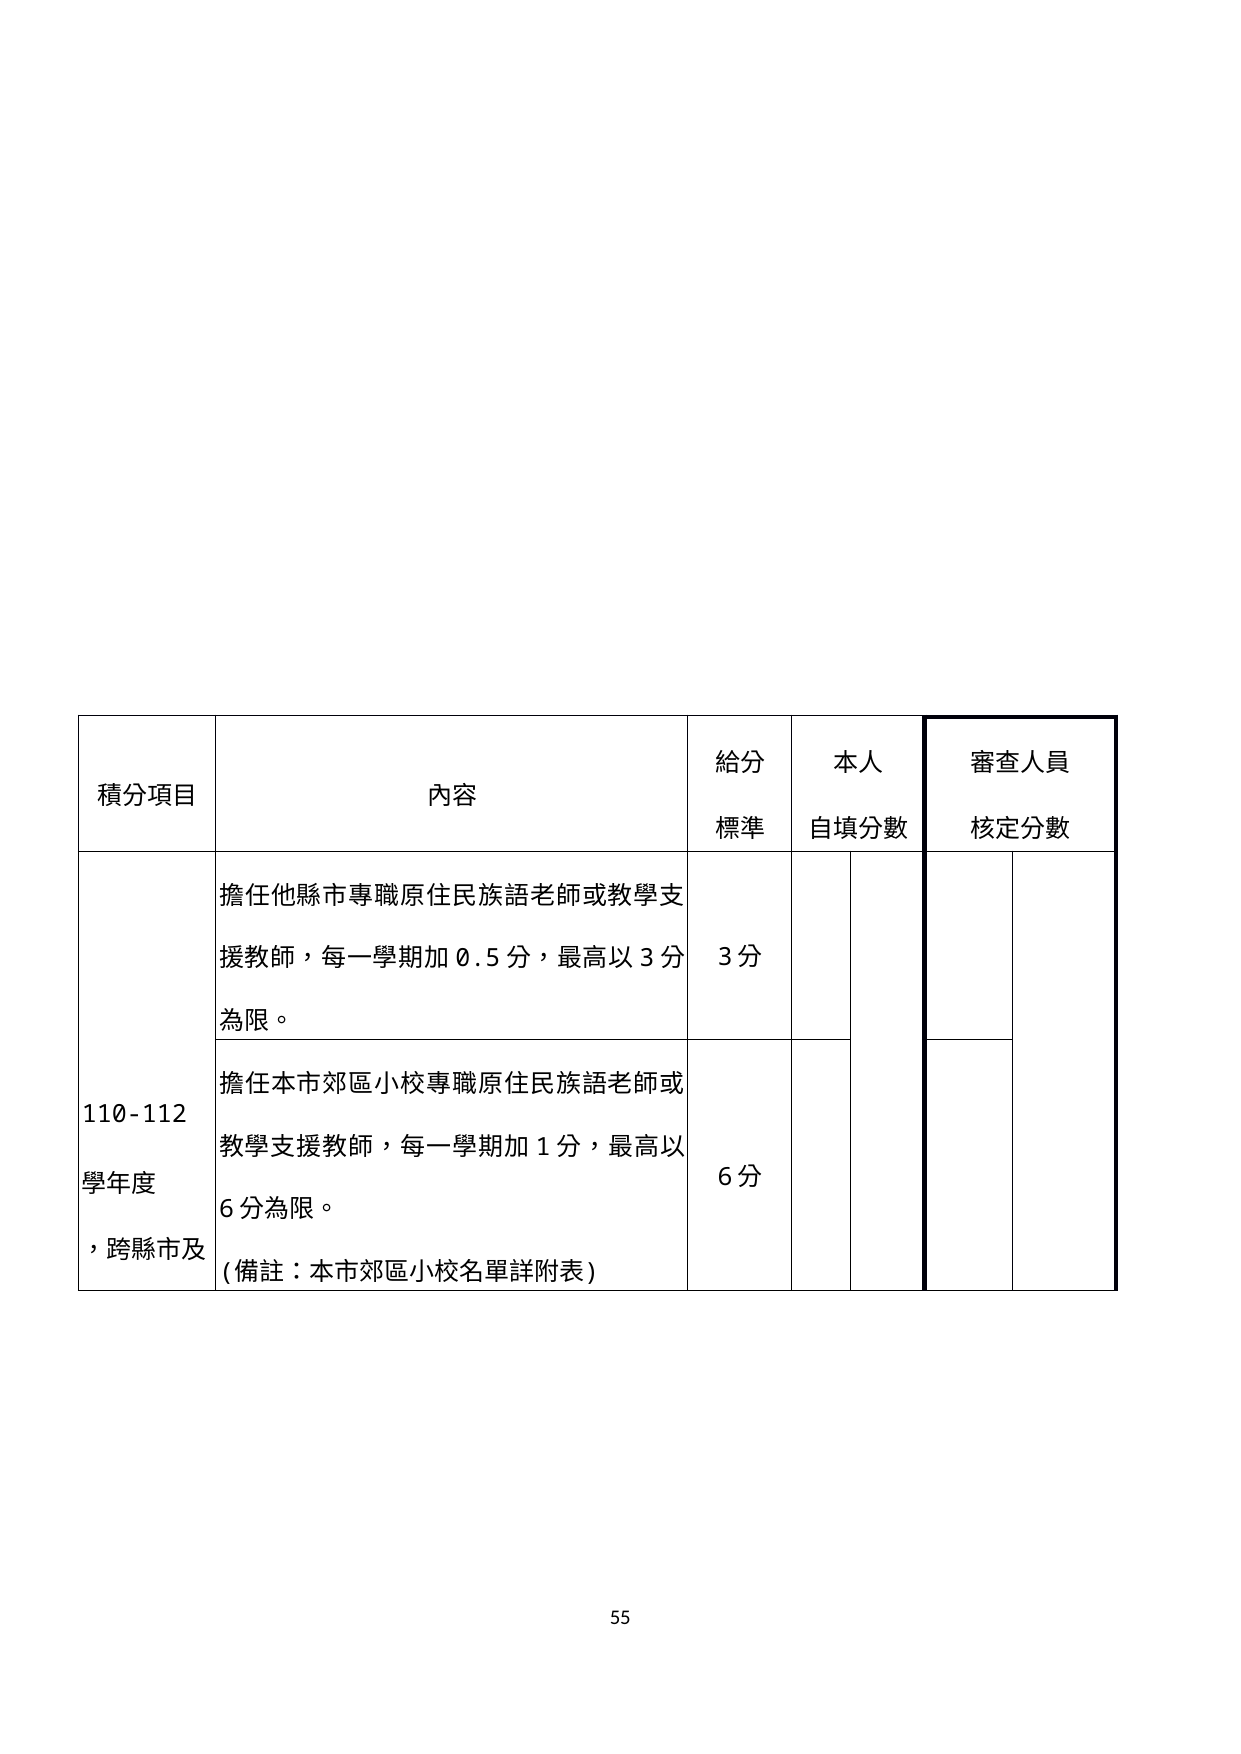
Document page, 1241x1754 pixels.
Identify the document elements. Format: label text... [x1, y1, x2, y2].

table_cell 教學經歷 或服務證明 （採計110-112學年度 ，跨縣市及跨校不得重複計算） (最高26分) [79, 852, 215, 1290]
table_cell [927, 1040, 1012, 1290]
table_header 本人 自填分數 [792, 716, 922, 851]
table_header 審查人員 核定分數 [927, 719, 1114, 851]
table_cell [927, 852, 1012, 1039]
table_header 內容 [216, 716, 687, 851]
table_cell 擔任本市郊區小校專職原住民族語老師或教學支援教師，每一學期加1分，最高以6分為限。 (備註：本市郊區小校名單詳附表) [216, 1040, 687, 1290]
table_header 積分項目 [79, 716, 215, 851]
table_cell 3分 [688, 852, 791, 1039]
table_header 給分 標準 [688, 716, 791, 851]
table_cell [1013, 852, 1114, 1290]
table_cell 6分 [688, 1040, 791, 1290]
table_cell [792, 1040, 850, 1290]
table_cell [792, 852, 850, 1039]
table_cell [851, 852, 922, 1290]
table_cell 擔任他縣市專職原住民族語老師或教學支援教師，每一學期加0.5分，最高以3分為限。 [216, 852, 687, 1039]
